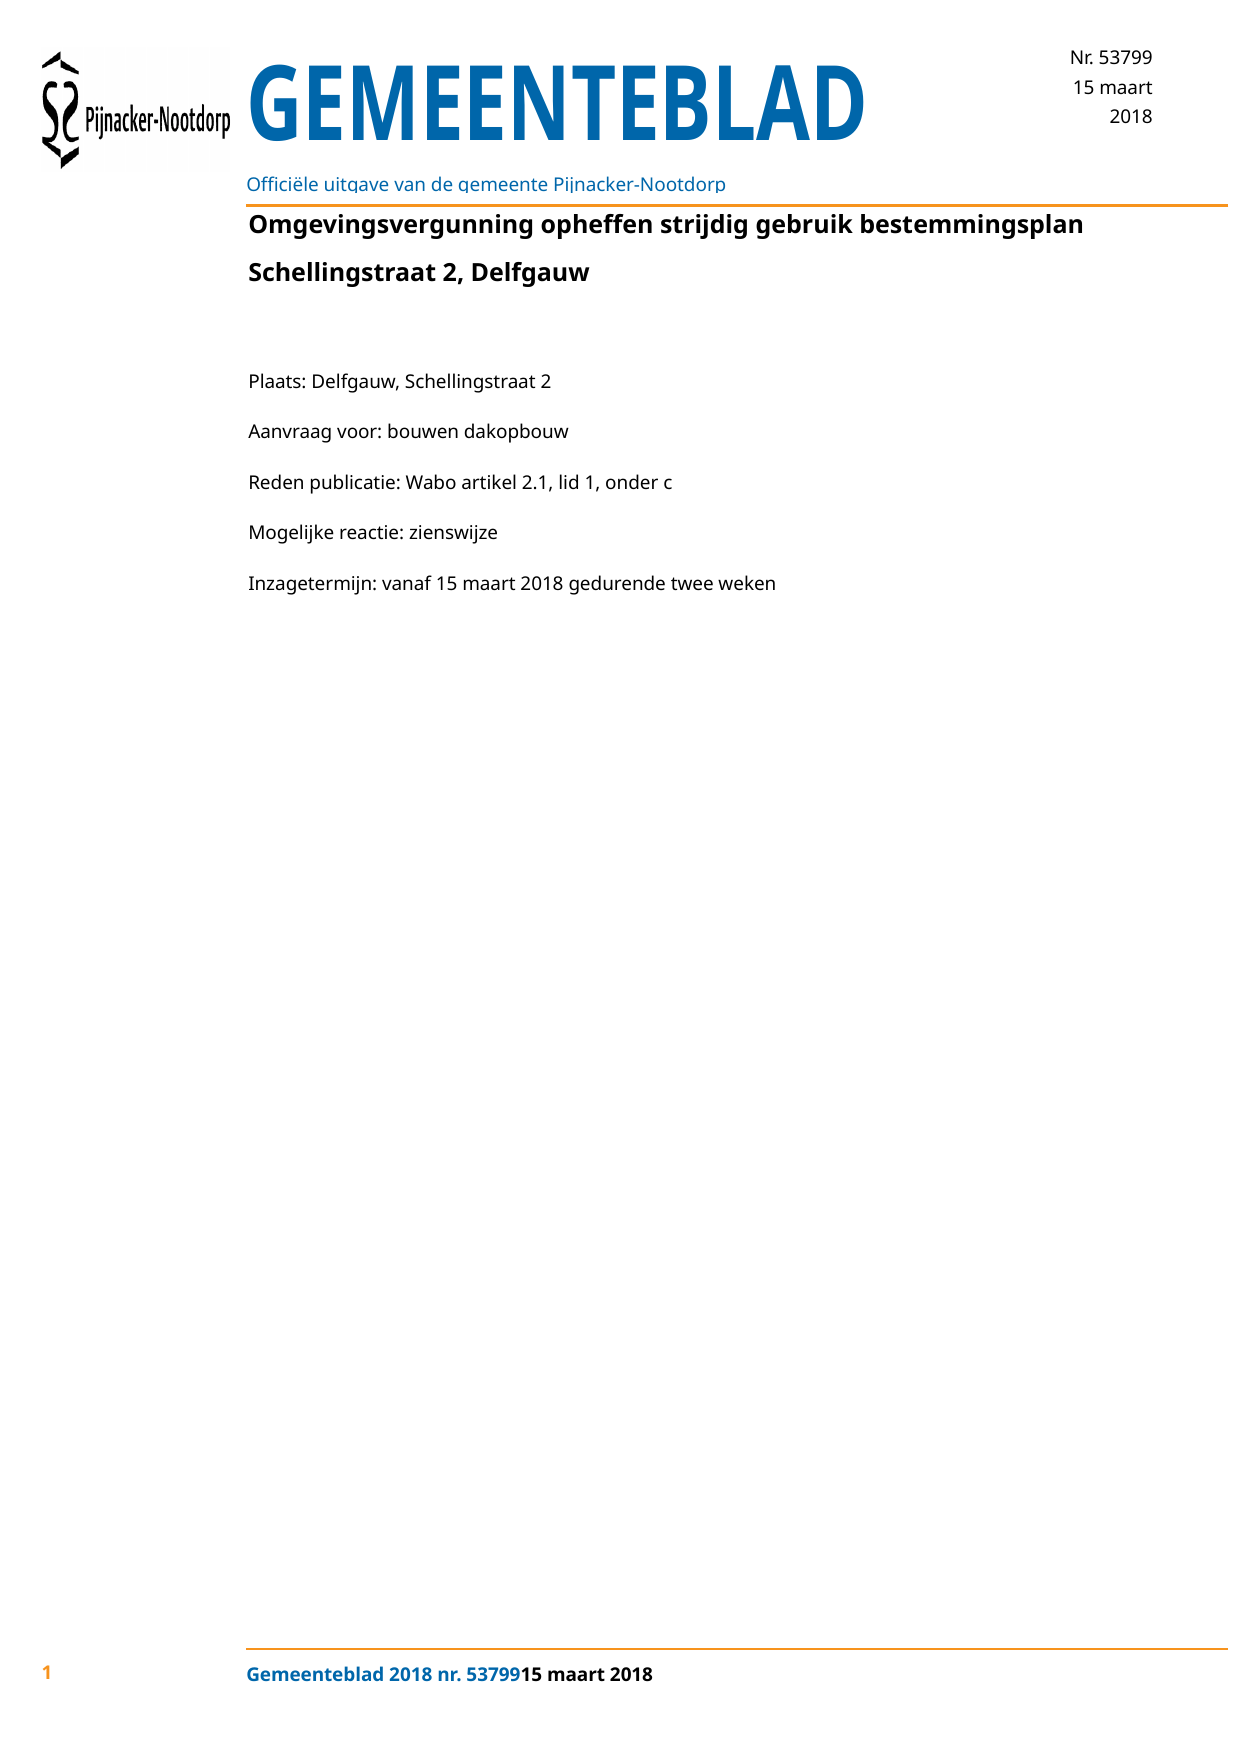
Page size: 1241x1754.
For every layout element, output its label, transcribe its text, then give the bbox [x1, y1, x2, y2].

text Plaats: Delfgauw, Schellingstraat 2 [248, 368, 1152, 394]
text Aanvraag voor: bouwen dakopbouw [248, 419, 1152, 444]
text Omgevingsvergunning opheffen strijdig gebruik bestemmingsplan Schellingstraat 2, Delfgauw [248, 207, 1152, 288]
text Inzagetermijn: vanaf 15 maart 2018 gedurende twee weken [248, 570, 1152, 596]
text Reden publicatie: Wabo artikel 2.1, lid 1, onder c [248, 469, 1152, 495]
text Mogelijke reactie: zienswijze [248, 519, 1152, 545]
picture [41, 47, 231, 172]
